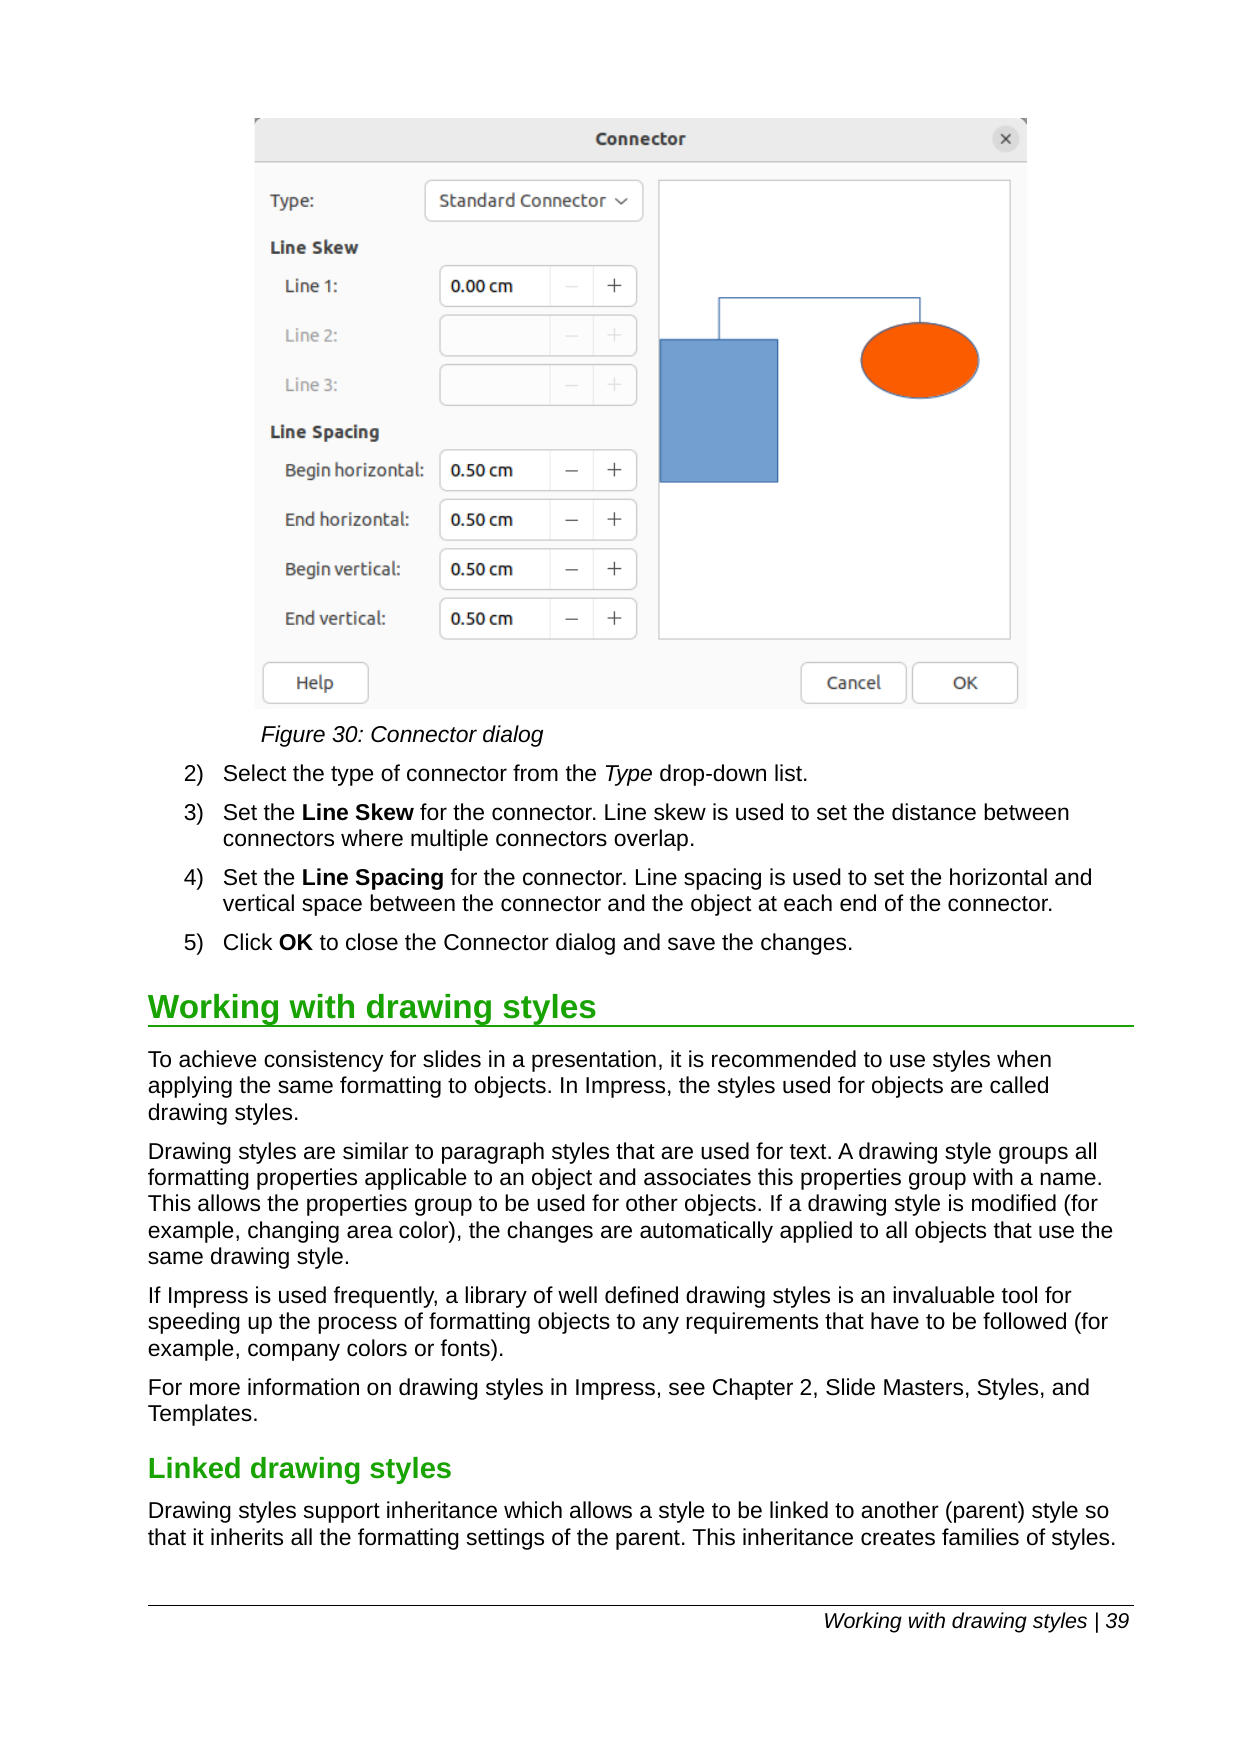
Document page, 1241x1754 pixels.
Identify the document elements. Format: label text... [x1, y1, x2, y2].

list Click OK to close the Connector dialog and save the changes. [204, 929, 1134, 956]
list Set the Line Skew for the connector. Line skew is used to set the distance between connectors where multiple connectors overlap. [204, 799, 1134, 852]
picture [254, 118, 1027, 709]
text For more information on drawing styles in Impress, see Chapter 2, Slide Masters, Styles, and Templates. [148, 1373, 1134, 1426]
list Set the Line Spacing for the connector. Line spacing is used to set the horizontal and vertical space between the connector and the object at each end of the connector. [204, 864, 1134, 917]
text To achieve consistency for slides in a presentation, it is recommended to use styles when applying the same formatting to objects. In Impress, the styles used for objects are called drawing styles. [148, 1046, 1134, 1125]
text If Impress is used frequently, a library of well defined drawing styles is an invaluable tool for speeding up the process of formatting objects to any requirements that have to be followed (for example, company colors or fonts). [148, 1282, 1134, 1361]
text Drawing styles are similar to paragraph styles that are used for text. A drawing style groups all formatting properties applicable to an object and associates this properties group with a name. This allows the properties group to be used for other objects. If a drawing style is modified (for example, changing area color), the changes are automatically applied to all objects that use the same drawing style. [148, 1138, 1134, 1269]
list Select the type of connector from the Type drop-down list. [204, 760, 1134, 786]
text Figure 30: Connector dialog [261, 721, 1027, 747]
subtitle Linked drawing styles [148, 1451, 1134, 1485]
subtitle Working with drawing styles [148, 987, 1134, 1025]
text Drawing styles support inheritance which allows a style to be linked to another (parent) style so that it inherits all the formatting settings of the parent. This inheritance creates families of styles. [148, 1497, 1134, 1550]
